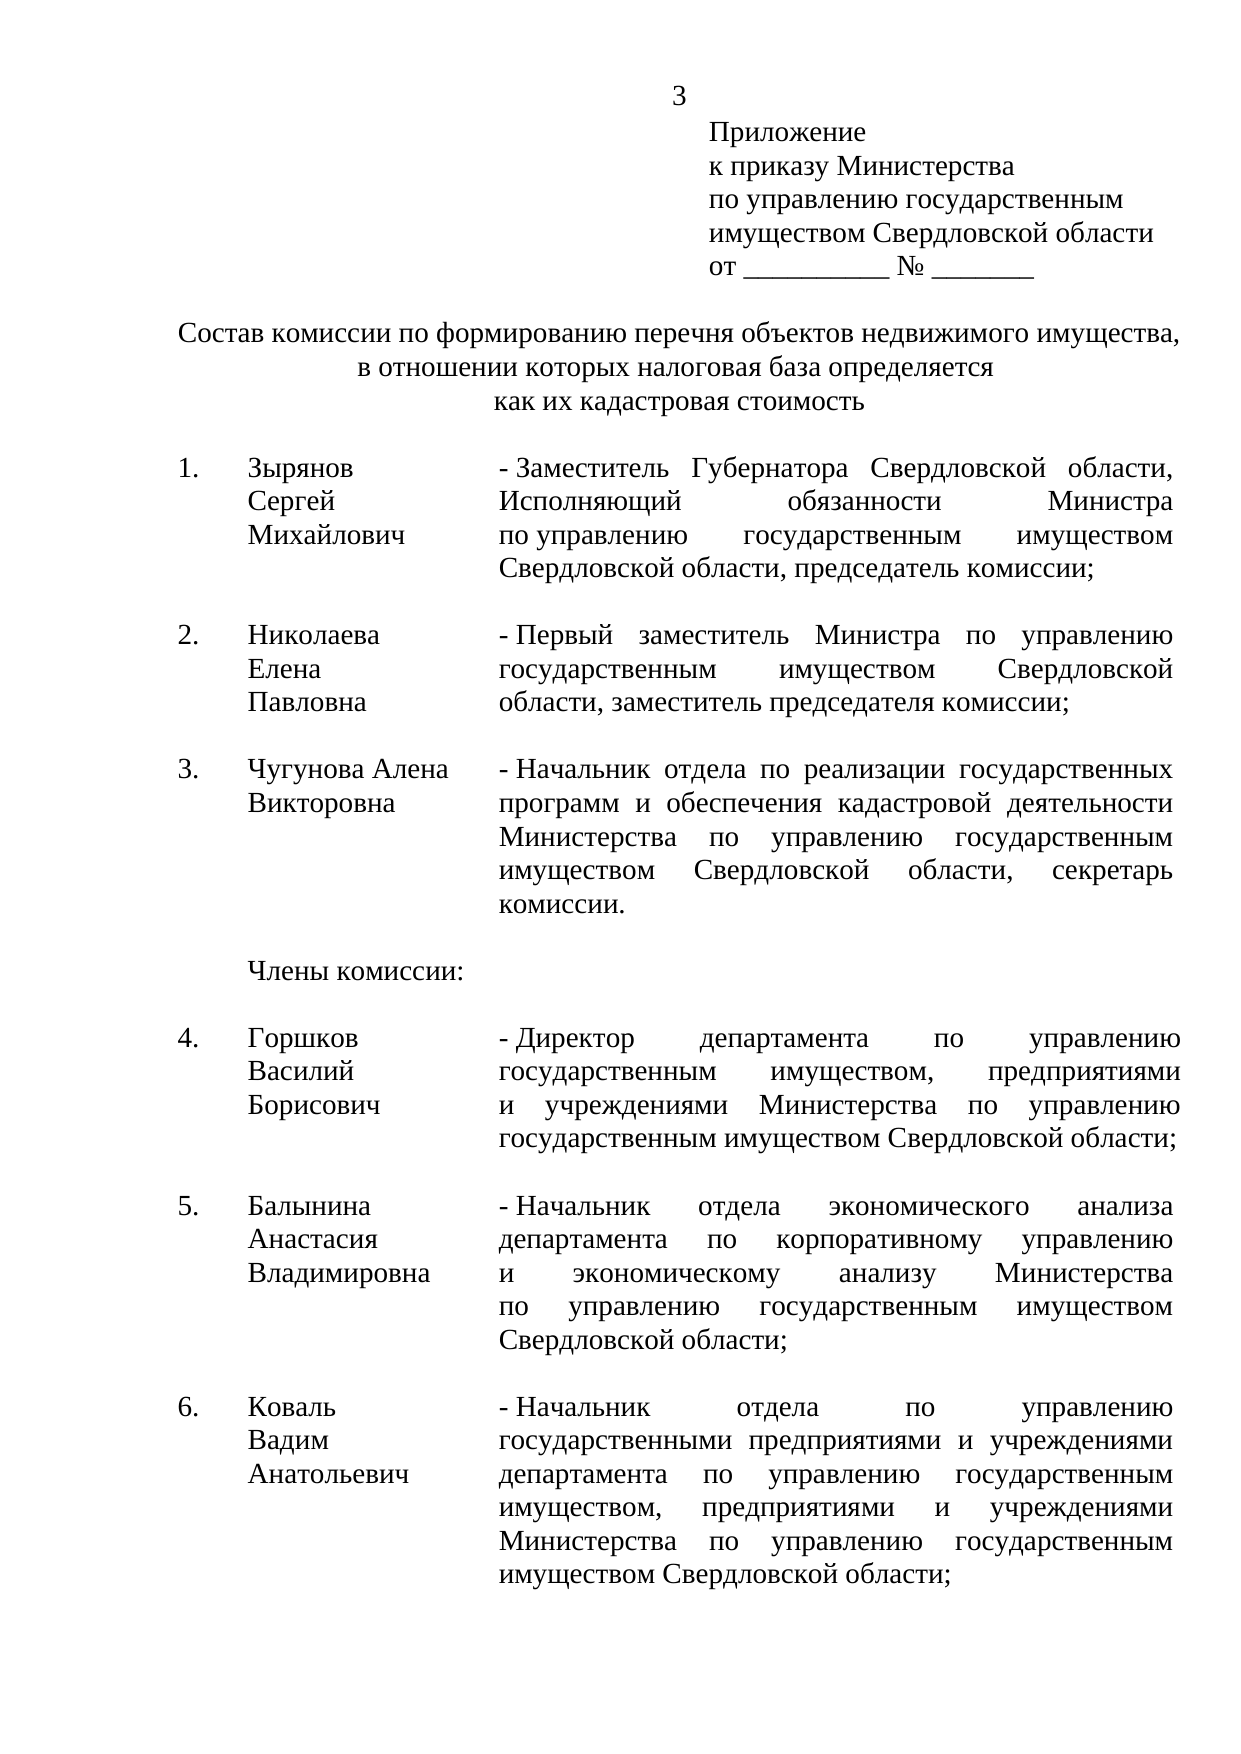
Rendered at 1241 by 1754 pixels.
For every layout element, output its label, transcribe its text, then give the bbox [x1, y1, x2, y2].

table_cell 6. [166, 1389, 236, 1624]
table_cell 4. [166, 1020, 236, 1188]
table_cell Члены комиссии: [236, 919, 487, 1020]
table_cell Балынина Анастасия Владимировна [236, 1188, 487, 1389]
table_cell - Первый заместитель Министра по управлению государственным имуществом Свердловской области, заместитель председателя комиссии; [487, 618, 1185, 752]
text Приложение [709, 114, 1181, 148]
table_header 1. [166, 450, 236, 617]
table_cell - Начальник отдела экономического анализа департамента по корпоративному управлению и экономическому анализу Министерства по управлению государственным имуществом Свердловской области; [487, 1188, 1185, 1389]
table_cell 2. [166, 618, 236, 752]
table_cell - Начальник отдела по реализации государственных программ и обеспечения кадастровой деятельности Министерства по управлению государственным имуществом Свердловской области, секретарь комиссии. [487, 752, 1185, 919]
table_cell Горшков Василий Борисович [236, 1020, 487, 1188]
table_cell 3. [166, 752, 236, 919]
table_header - Заместитель Губернатора Свердловской области, Исполняющий обязанности Министра по управлению государственным имуществом Свердловской области, председатель комиссии; [487, 450, 1185, 617]
table_cell 5. [166, 1188, 236, 1389]
table_cell Чугунова Алена Викторовна [236, 752, 487, 919]
table_header Зырянов Сергей Михайлович [236, 450, 487, 617]
table_cell [166, 919, 236, 1020]
table_cell - Директор департамента по управлению государственным имуществом, предприятиями и учреждениями Министерства по управлению государственным имуществом Свердловской области; [487, 1020, 1185, 1188]
text к приказу Министерства по управлению государственным имуществом Свердловской области от __________ № _______ [709, 148, 1181, 282]
text Состав комиссии по формированию перечня объектов недвижимого имущества, в отношении которых налоговая база определяется как их кадастровая стоимость [177, 316, 1181, 416]
table_cell [487, 919, 1185, 1020]
table_cell - Начальник отдела по управлению государственными предприятиями и учреждениями департамента по управлению государственным имуществом, предприятиями и учреждениями Министерства по управлению государственным имуществом Свердловской области; [487, 1389, 1185, 1624]
table_cell Николаева Елена Павловна [236, 618, 487, 752]
table_cell Коваль Вадим Анатольевич [236, 1389, 487, 1624]
